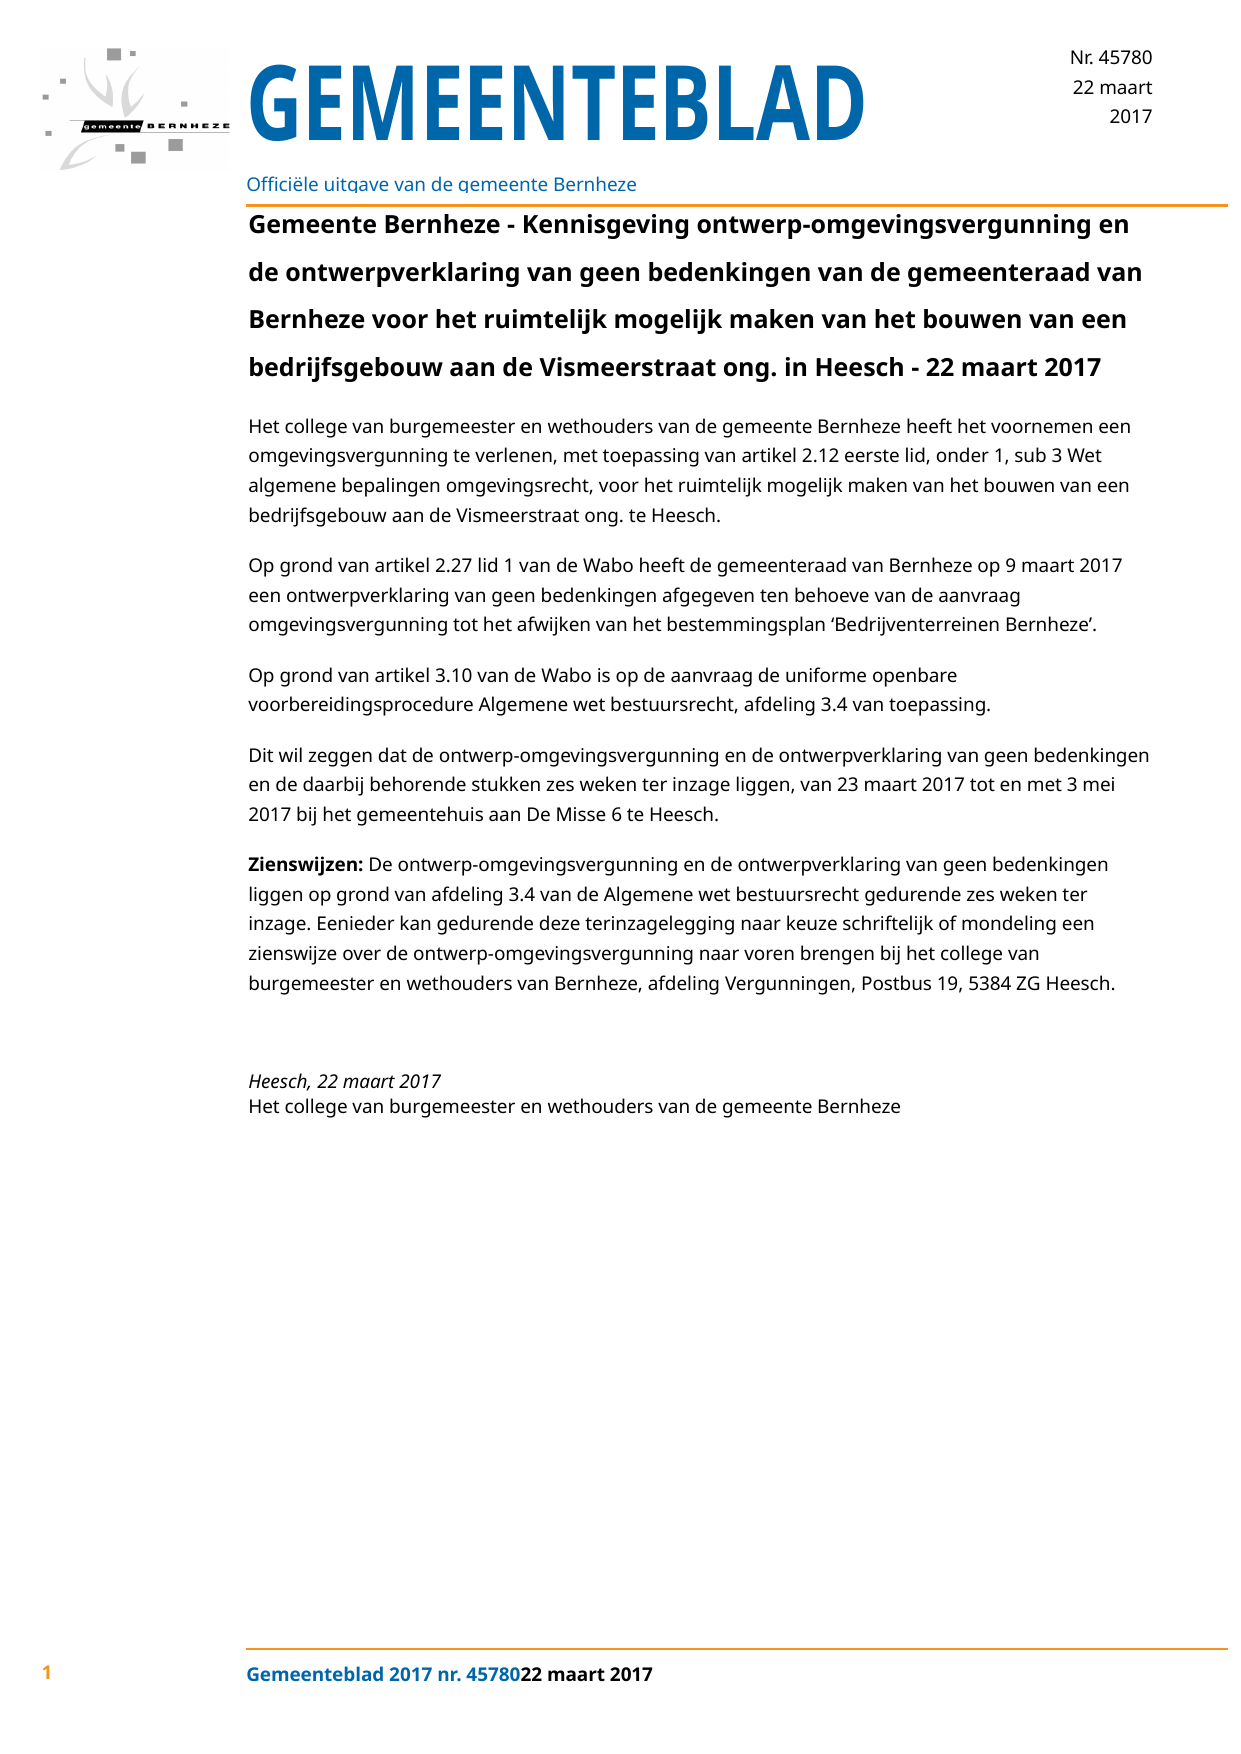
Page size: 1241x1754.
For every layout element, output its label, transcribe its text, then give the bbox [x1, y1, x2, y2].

text Op grond van artikel 2.27 lid 1 van de Wabo heeft de gemeenteraad van Bernheze op 9 maart 2017 een ontwerpverklaring van geen bedenkingen afgegeven ten behoeve van de aanvraag omgevingsvergunning tot het afwijken van het bestemmingsplan ‘Bedrijventerreinen Bernheze’. [248, 552, 1152, 637]
text Heesch, 22 maart 2017 [248, 1068, 1152, 1094]
text Zienswijzen: De ontwerp-omgevingsvergunning en de ontwerpverklaring van geen bedenkingen liggen op grond van afdeling 3.4 van de Algemene wet bestuursrecht gedurende zes weken ter inzage. Eenieder kan gedurende deze terinzagelegging naar keuze schriftelijk of mondeling een zienswijze over de ontwerp-omgevingsvergunning naar voren brengen bij het college van burgemeester en wethouders van Bernheze, afdeling Vergunningen, Postbus 19, 5384 ZG Heesch. [248, 851, 1152, 996]
text Gemeente Bernheze - Kennisgeving ontwerp-omgevingsvergunning en de ontwerpverklaring van geen bedenkingen van de gemeenteraad van Bernheze voor het ruimtelijk mogelijk maken van het bouwen van een bedrijfsgebouw aan de Vismeerstraat ong. in Heesch - 22 maart 2017 [248, 207, 1152, 384]
text Op grond van artikel 3.10 van de Wabo is op de aanvraag de uniforme openbare voorbereidingsprocedure Algemene wet bestuursrecht, afdeling 3.4 van toepassing. [248, 662, 1152, 717]
picture [41, 47, 231, 172]
text Dit wil zeggen dat de ontwerp-omgevingsvergunning en de ontwerpverklaring van geen bedenkingen en de daarbij behorende stukken zes weken ter inzage liggen, van 23 maart 2017 tot en met 3 mei 2017 bij het gemeentehuis aan De Misse 6 te Heesch. [248, 742, 1152, 827]
text Het college van burgemeester en wethouders van de gemeente Bernheze heeft het voornemen een omgevingsvergunning te verlenen, met toepassing van artikel 2.12 eerste lid, onder 1, sub 3 Wet algemene bepalingen omgevingsrecht, voor het ruimtelijk mogelijk maken van het bouwen van een bedrijfsgebouw aan de Vismeerstraat ong. te Heesch. [248, 413, 1152, 528]
text Het college van burgemeester en wethouders van de gemeente Bernheze [248, 1094, 1152, 1119]
